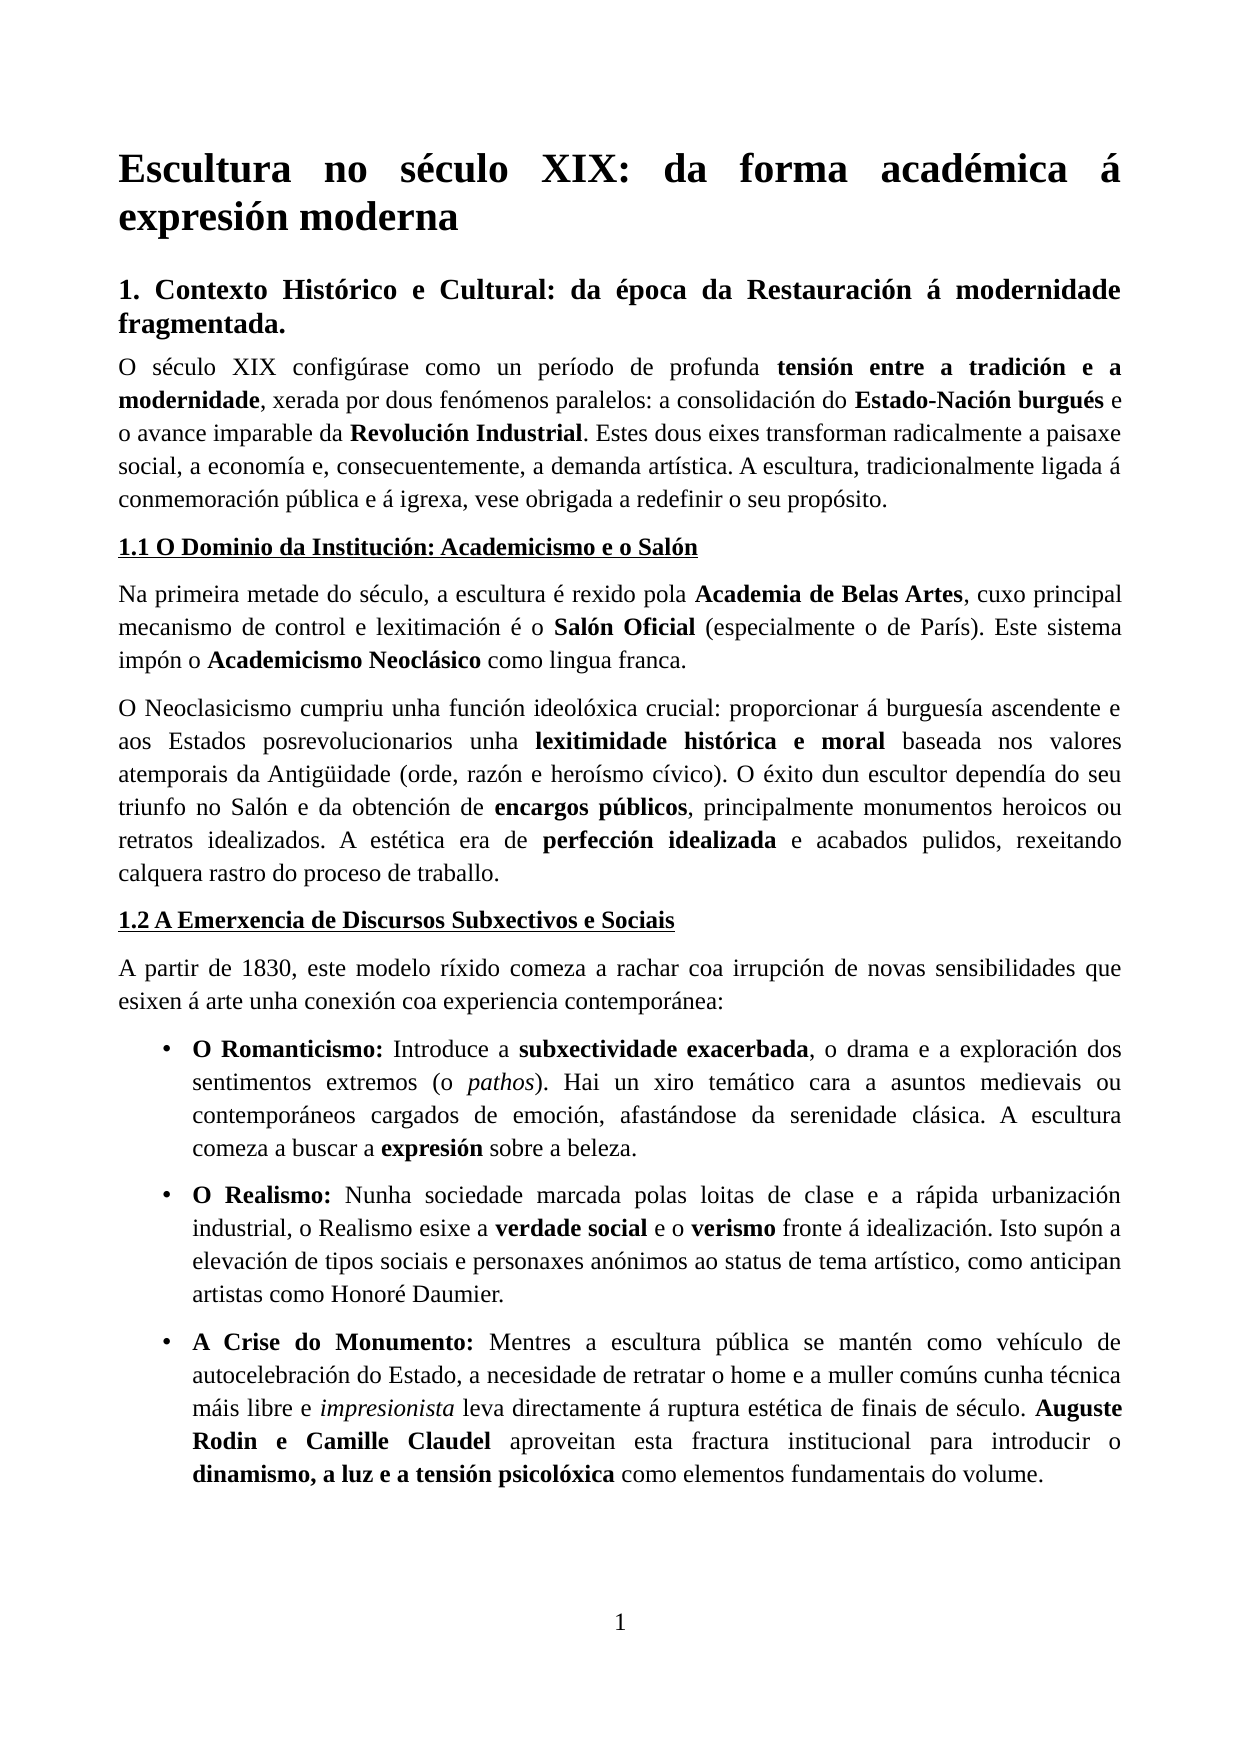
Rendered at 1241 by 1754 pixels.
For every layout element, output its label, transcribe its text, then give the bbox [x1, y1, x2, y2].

text O Neoclasicismo cumpriu unha función ideolóxica crucial: proporcionar á burguesía ascendente e aos Estados posrevolucionarios unha lexitimidade histórica e moral baseada nos valores atemporais da Antigüidade (orde, razón e heroísmo cívico). O éxito dun escultor dependía do seu triunfo no Salón e da obtención de encargos públicos, principalmente monumentos heroicos ou retratos idealizados. A estética era de perfección idealizada e acabados pulidos, rexeitando calquera rastro do proceso de traballo. [118, 693, 1122, 887]
subtitle 1.1 O Dominio da Institución: Academicismo e o Salón [118, 532, 1122, 560]
list O Romanticismo: Introduce a subxectividade exacerbada, o drama e a exploración dos sentimentos extremos (o pathos). Hai un xiro temático cara a asuntos medievais ou contemporáneos cargados de emoción, afastándose da serenidade clásica. A escultura comeza a buscar a expresión sobre a beleza. [162, 1034, 1122, 1162]
list A Crise do Monumento: Mentres a escultura pública se mantén como vehículo de autocelebración do Estado, a necesidade de retratar o home e a muller comúns cunha técnica máis libre e impresionista leva directamente á ruptura estética de finais de século. Auguste Rodin e Camille Claudel aproveitan esta fractura institucional para introducir o dinamismo, a luz e a tensión psicolóxica como elementos fundamentais do volume. [162, 1327, 1122, 1488]
subtitle 1.2 A Emerxencia de Discursos Subxectivos e Sociais [118, 906, 1122, 934]
subtitle Escultura no século XIX: da forma académica á expresión moderna [118, 143, 1122, 239]
text A partir de 1830, este modelo ríxido comeza a rachar coa irrupción de novas sensibilidades que esixen á arte unha conexión coa experiencia contemporánea: [118, 953, 1122, 1015]
text Na primeira metade do século, a escultura é rexido pola Academia de Belas Artes, cuxo principal mecanismo de control e lexitimación é o Salón Oficial (especialmente o de París). Este sistema impón o Academicismo Neoclásico como lingua franca. [118, 579, 1122, 674]
subtitle 1. Contexto Histórico e Cultural: da época da Restauración á modernidade fragmentada. [118, 272, 1122, 339]
text O século XIX configúrase como un período de profunda tensión entre a tradición e a modernidade, xerada por dous fenómenos paralelos: a consolidación do Estado-Nación burgués e o avance imparable da Revolución Industrial. Estes dous eixes transforman radicalmente a paisaxe social, a economía e, consecuentemente, a demanda artística. A escultura, tradicionalmente ligada á conmemoración pública e á igrexa, vese obrigada a redefinir o seu propósito. [118, 352, 1122, 513]
list O Realismo: Nunha sociedade marcada polas loitas de clase e a rápida urbanización industrial, o Realismo esixe a verdade social e o verismo fronte á idealización. Isto supón a elevación de tipos sociais e personaxes anónimos ao status de tema artístico, como anticipan artistas como Honoré Daumier. [162, 1180, 1122, 1308]
